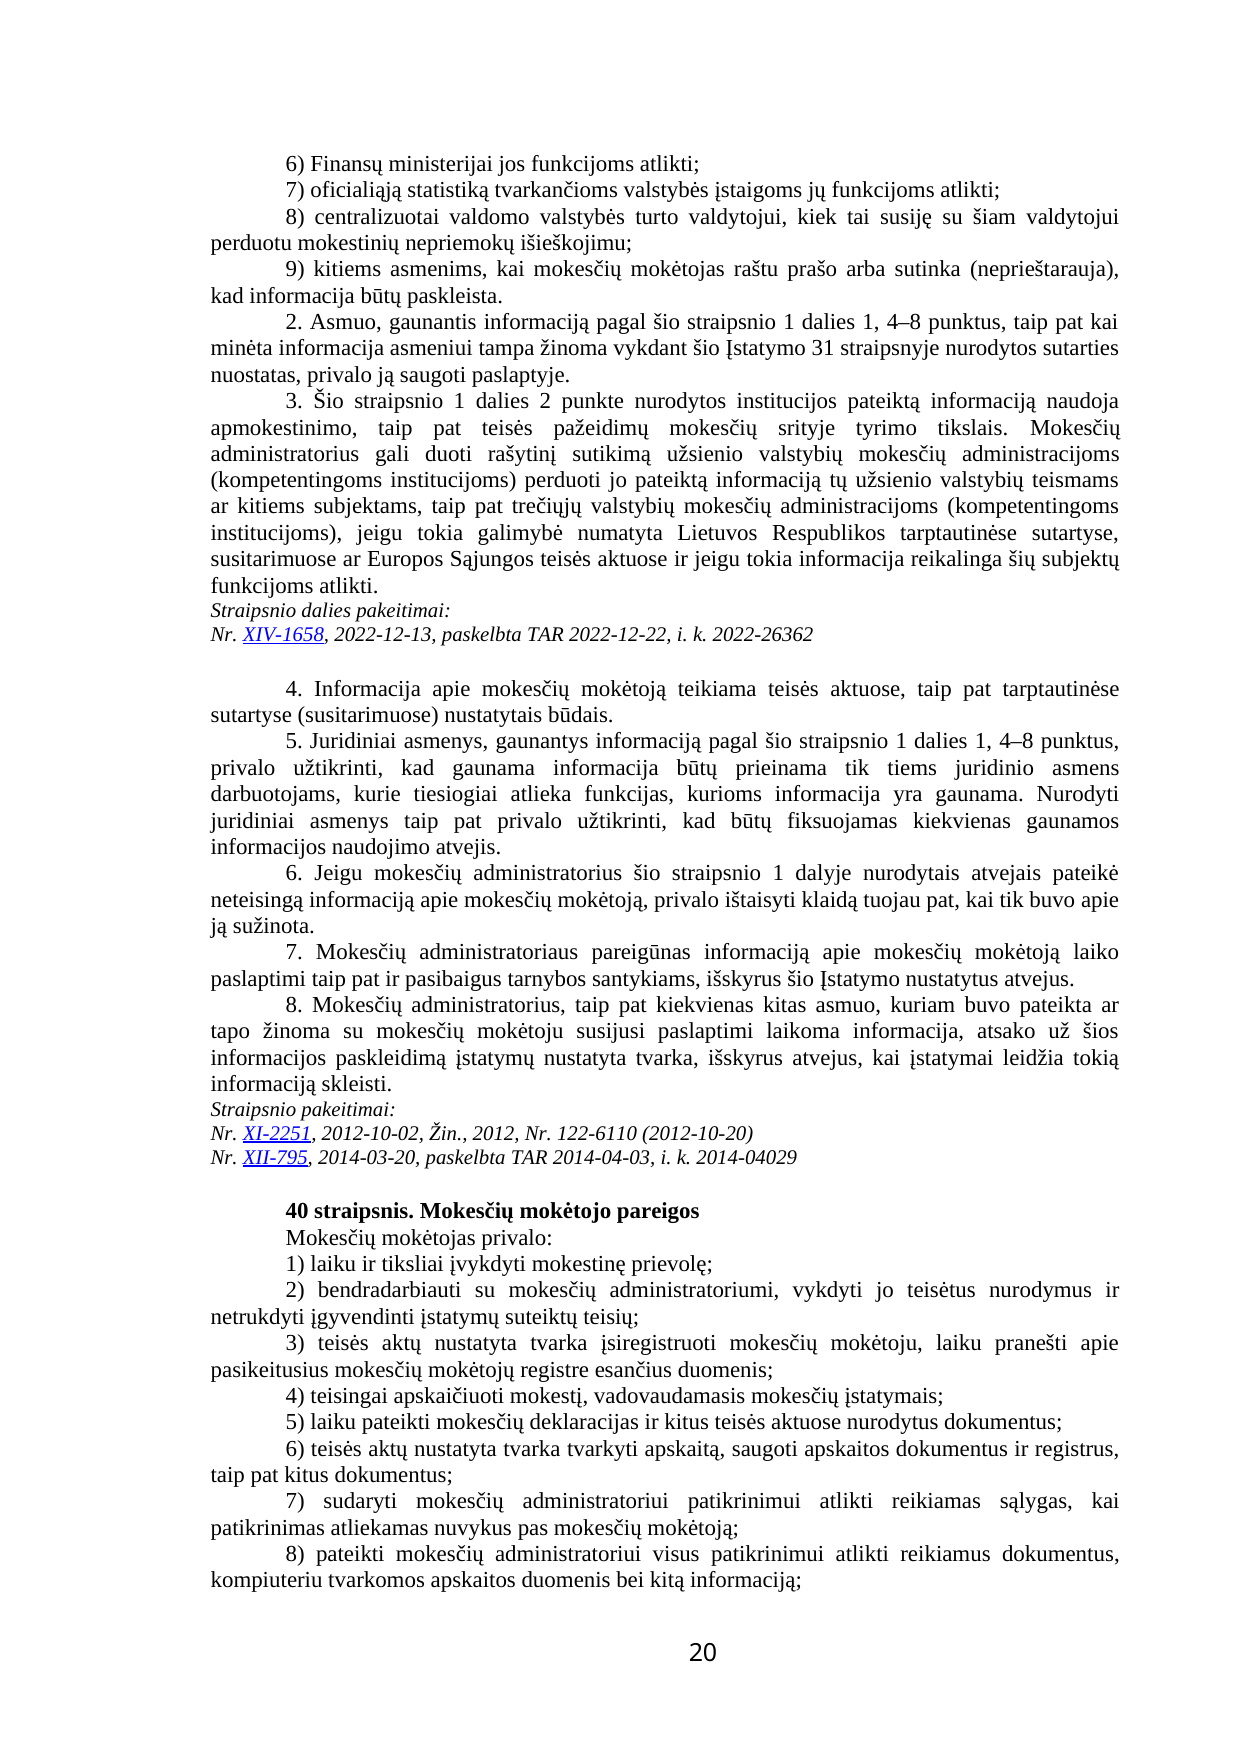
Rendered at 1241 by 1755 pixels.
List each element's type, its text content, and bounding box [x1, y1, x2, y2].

text 6. Jeigu mokesčių administratorius šio straipsnio 1 dalyje nurodytais atvejais pateikė neteisingą informaciją apie mokesčių mokėtoją, privalo ištaisyti klaidą tuojau pat, kai tik buvo apie ją sužinota. [210, 859, 1120, 938]
text 9) kitiems asmenims, kai mokesčių mokėtojas raštu prašo arba sutinka (neprieštarauja), kad informacija būtų paskleista. [210, 255, 1120, 308]
text 2. Asmuo, gaunantis informaciją pagal šio straipsnio 1 dalies 1, 4–8 punktus, taip pat kai minėta informacija asmeniui tampa žinoma vykdant šio Įstatymo 31 straipsnyje nurodytos sutarties nuostatas, privalo ją saugoti paslaptyje. [210, 308, 1120, 387]
text Nr. XIV-1658, 2022-12-13, paskelbta TAR 2022-12-22, i. k. 2022-26362 [210, 622, 1120, 646]
text 5. Juridiniai asmenys, gaunantys informaciją pagal šio straipsnio 1 dalies 1, 4–8 punktus, privalo užtikrinti, kad gaunama informacija būtų prieinama tik tiems juridinio asmens darbuotojams, kurie tiesiogiai atlieka funkcijas, kurioms informacija yra gaunama. Nurodyti juridiniai asmenys taip pat privalo užtikrinti, kad būtų fiksuojamas kiekvienas gaunamos informacijos naudojimo atvejis. [210, 728, 1120, 859]
text 8) centralizuotai valdomo valstybės turto valdytojui, kiek tai susiję su šiam valdytojui perduotu mokestinių nepriemokų išieškojimu; [210, 203, 1120, 255]
text 1) laiku ir tiksliai įvykdyti mokestinę prievolę; [210, 1250, 1120, 1277]
text 4. Informacija apie mokesčių mokėtoją teikiama teisės aktuose, taip pat tarptautinėse sutartyse (susitarimuose) nustatytais būdais. [210, 675, 1120, 728]
text 6) Finansų ministerijai jos funkcijoms atlikti; [210, 150, 1120, 176]
text 7) oficialiąją statistiką tvarkančioms valstybės įstaigoms jų funkcijoms atlikti; [210, 176, 1120, 203]
text Straipsnio pakeitimai: [210, 1097, 1120, 1121]
text 2) bendradarbiauti su mokesčių administratoriumi, vykdyti jo teisėtus nurodymus ir netrukdyti įgyvendinti įstatymų suteiktų teisių; [210, 1277, 1120, 1329]
text 4) teisingai apskaičiuoti mokestį, vadovaudamasis mokesčių įstatymais; [210, 1382, 1120, 1408]
text 40 straipsnis. Mokesčių mokėtojo pareigos [210, 1197, 1120, 1224]
text Mokesčių mokėtojas privalo: [210, 1224, 1120, 1250]
text Nr. XII-795, 2014-03-20, paskelbta TAR 2014-04-03, i. k. 2014-04029 [210, 1145, 1120, 1169]
text 5) laiku pateikti mokesčių deklaracijas ir kitus teisės aktuose nurodytus dokumentus; [210, 1408, 1120, 1435]
text Straipsnio dalies pakeitimai: [210, 598, 1120, 622]
text 8. Mokesčių administratorius, taip pat kiekvienas kitas asmuo, kuriam buvo pateikta ar tapo žinoma su mokesčių mokėtoju susijusi paslaptimi laikoma informacija, atsako už šios informacijos paskleidimą įstatymų nustatyta tvarka, išskyrus atvejus, kai įstatymai leidžia tokią informaciją skleisti. [210, 991, 1120, 1097]
text 6) teisės aktų nustatyta tvarka tvarkyti apskaitą, saugoti apskaitos dokumentus ir registrus, taip pat kitus dokumentus; [210, 1435, 1120, 1487]
text 7. Mokesčių administratoriaus pareigūnas informaciją apie mokesčių mokėtoją laiko paslaptimi taip pat ir pasibaigus tarnybos santykiams, išskyrus šio Įstatymo nustatytus atvejus. [210, 938, 1120, 991]
text 3) teisės aktų nustatyta tvarka įsiregistruoti mokesčių mokėtoju, laiku pranešti apie pasikeitusius mokesčių mokėtojų registre esančius duomenis; [210, 1329, 1120, 1382]
text 3. Šio straipsnio 1 dalies 2 punkte nurodytos institucijos pateiktą informaciją naudoja apmokestinimo, taip pat teisės pažeidimų mokesčių srityje tyrimo tikslais. Mokesčių administratorius gali duoti rašytinį sutikimą užsienio valstybių mokesčių administracijoms (kompetentingoms institucijoms) perduoti jo pateiktą informaciją tų užsienio valstybių teismams ar kitiems subjektams, taip pat trečiųjų valstybių mokesčių administracijoms (kompetentingoms institucijoms), jeigu tokia galimybė numatyta Lietuvos Respublikos tarptautinėse sutartyse, susitarimuose ar Europos Sąjungos teisės aktuose ir jeigu tokia informacija reikalinga šių subjektų funkcijoms atlikti. [210, 387, 1120, 598]
text 7) sudaryti mokesčių administratoriui patikrinimui atlikti reikiamas sąlygas, kai patikrinimas atliekamas nuvykus pas mokesčių mokėtoją; [210, 1487, 1120, 1540]
text Nr. XI-2251, 2012-10-02, Žin., 2012, Nr. 122-6110 (2012-10-20) [210, 1121, 1120, 1145]
text 8) pateikti mokesčių administratoriui visus patikrinimui atlikti reikiamus dokumentus, kompiuteriu tvarkomos apskaitos duomenis bei kitą informaciją; [210, 1540, 1120, 1593]
